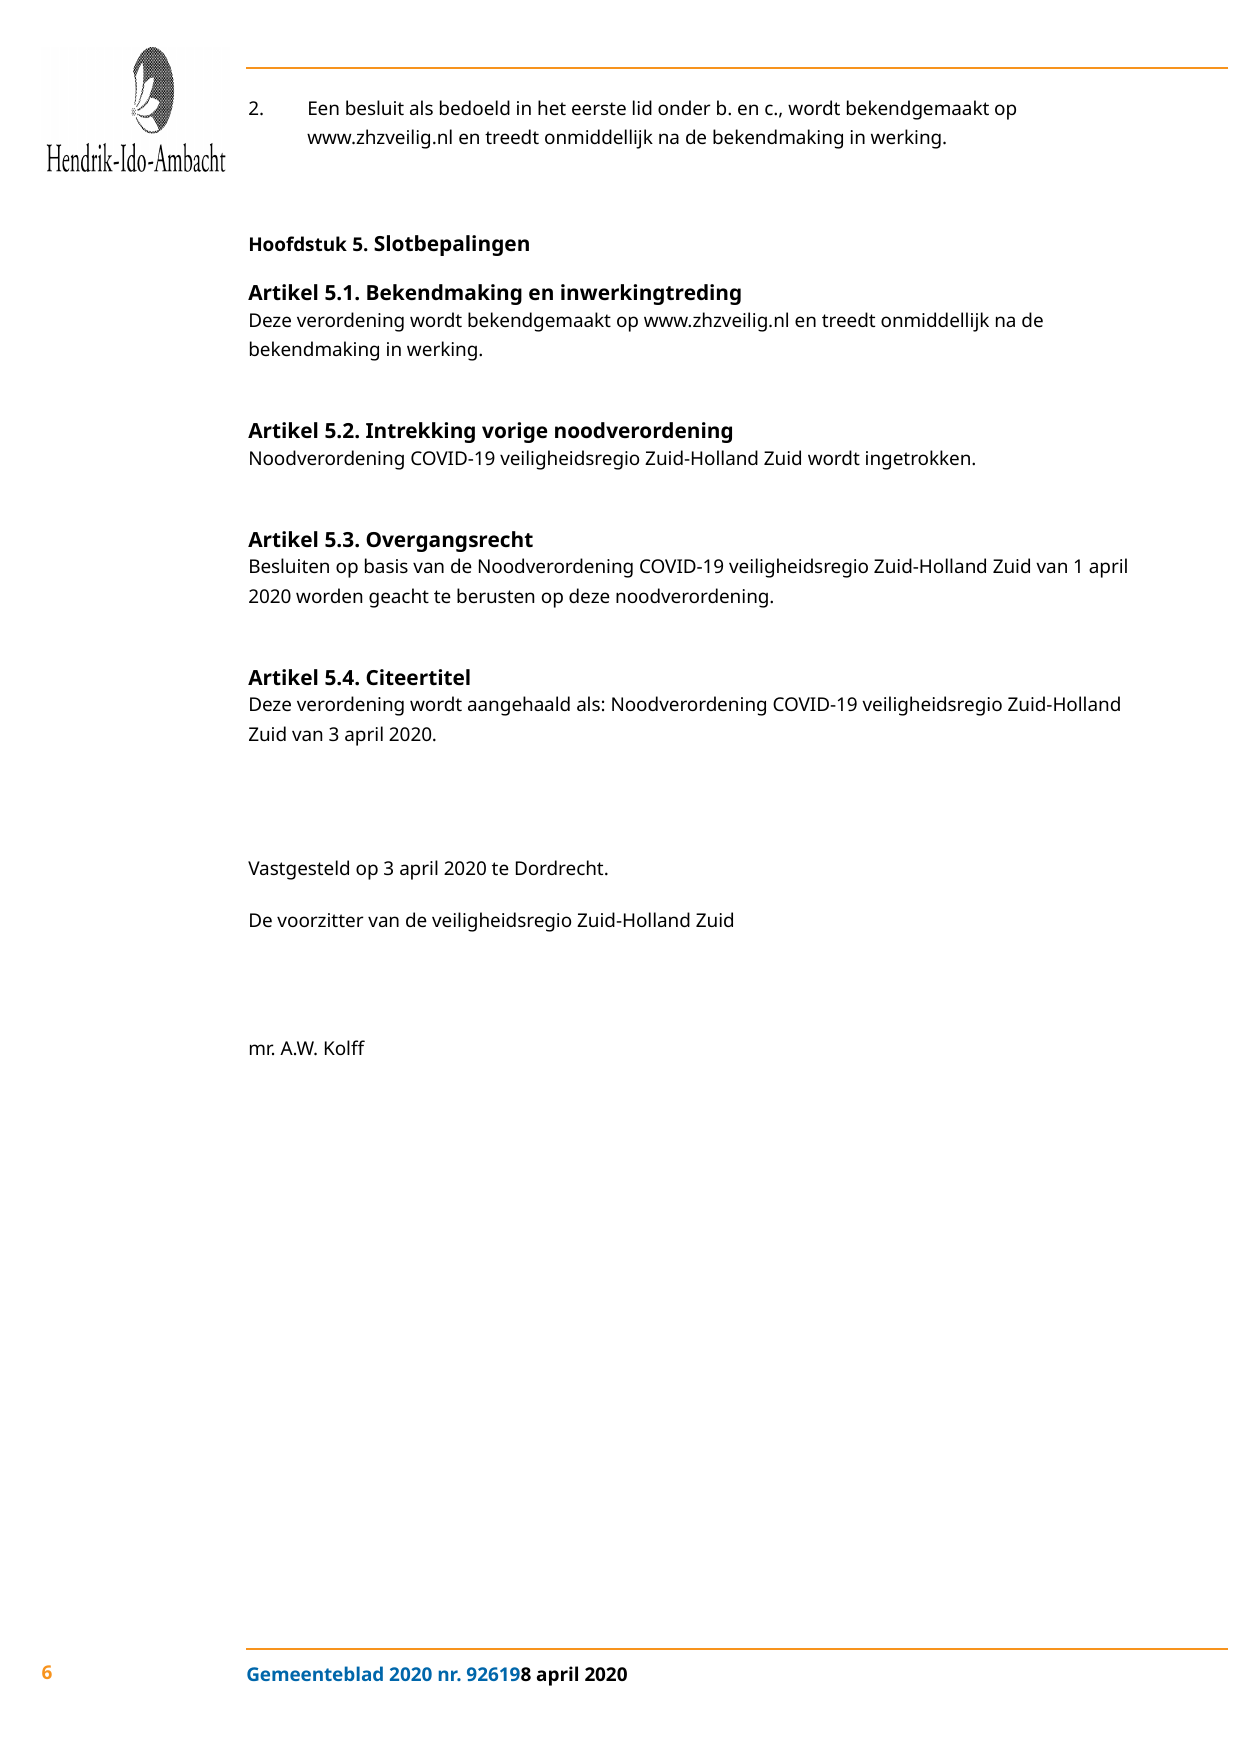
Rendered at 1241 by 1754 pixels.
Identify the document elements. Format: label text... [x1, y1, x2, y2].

text Deze verordening wordt bekendgemaakt op www.zhzveilig.nl en treedt onmiddellijk na de bekendmaking in werking. [248, 307, 1152, 362]
text mr. A.W. Kolff [248, 1035, 1152, 1061]
text Vastgesteld op 3 april 2020 te Dordrecht. [248, 855, 1152, 881]
text Artikel 5.4. Citeertitel [248, 663, 1152, 691]
list Een besluit als bedoeld in het eerste lid onder b. en c., wordt bekendgemaakt op www.zhzveilig.nl en treedt onmiddellijk na de bekendmaking in werking. [248, 95, 1152, 150]
text Artikel 5.2. Intrekking vorige noodverordening [248, 416, 1152, 445]
text Deze verordening wordt aangehaald als: Noodverordening COVID-19 veiligheidsregio Zuid-Holland Zuid van 3 april 2020. [248, 691, 1152, 747]
text De voorzitter van de veiligheidsregio Zuid-Holland Zuid [248, 907, 1152, 932]
text Artikel 5.1. Bekendmaking en inwerkingtreding [248, 278, 1152, 307]
picture [41, 47, 231, 172]
text Besluiten op basis van de Noodverordening COVID-19 veiligheidsregio Zuid-Holland Zuid van 1 april 2020 worden geacht te berusten op deze noodverordening. [248, 553, 1152, 609]
text Hoofdstuk 5. Slotbepalingen [248, 229, 1152, 258]
text Artikel 5.3. Overgangsrecht [248, 525, 1152, 553]
text Noodverordening COVID-19 veiligheidsregio Zuid-Holland Zuid wordt ingetrokken. [248, 445, 1152, 471]
